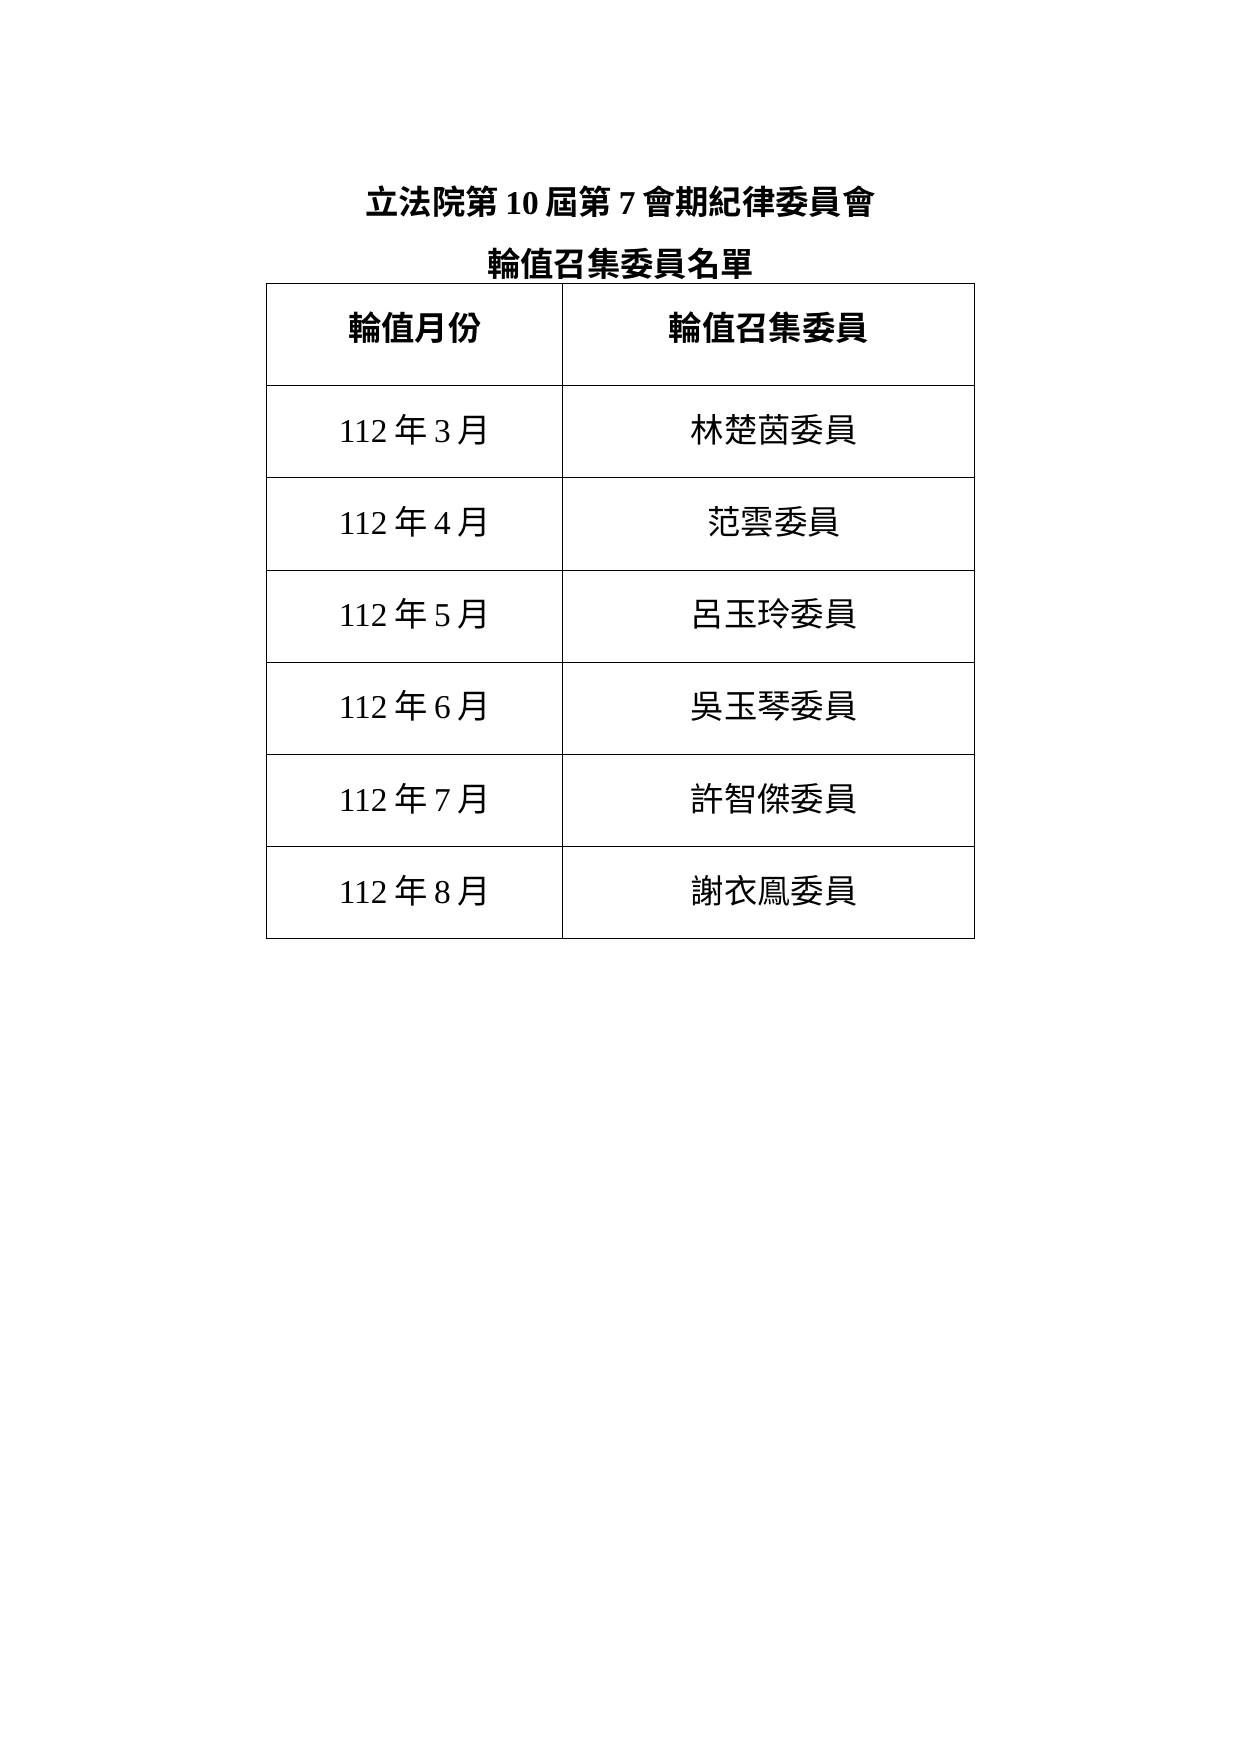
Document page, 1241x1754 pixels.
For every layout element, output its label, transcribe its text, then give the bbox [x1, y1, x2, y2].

table_cell 112年8月 [267, 847, 562, 938]
table_cell 范雲委員 [563, 478, 974, 569]
table_cell 112年6月 [267, 663, 562, 754]
table_cell 林楚茵委員 [563, 386, 974, 477]
table_cell 謝衣鳯委員 [563, 847, 974, 938]
table_header 輪值召集委員 [563, 284, 974, 385]
table_cell 呂玉玲委員 [563, 571, 974, 662]
table_cell 許智傑委員 [563, 755, 974, 846]
text 輪值召集委員名單 [187, 221, 1053, 283]
table_cell 112年3月 [267, 386, 562, 477]
text 立法院第10屆第7會期紀律委員會 [187, 158, 1053, 221]
table_header 輪值月份 [267, 284, 562, 385]
table_cell 112年7月 [267, 755, 562, 846]
table_cell 112年5月 [267, 571, 562, 662]
table_cell 吳玉琴委員 [563, 663, 974, 754]
table_cell 112年4月 [267, 478, 562, 569]
